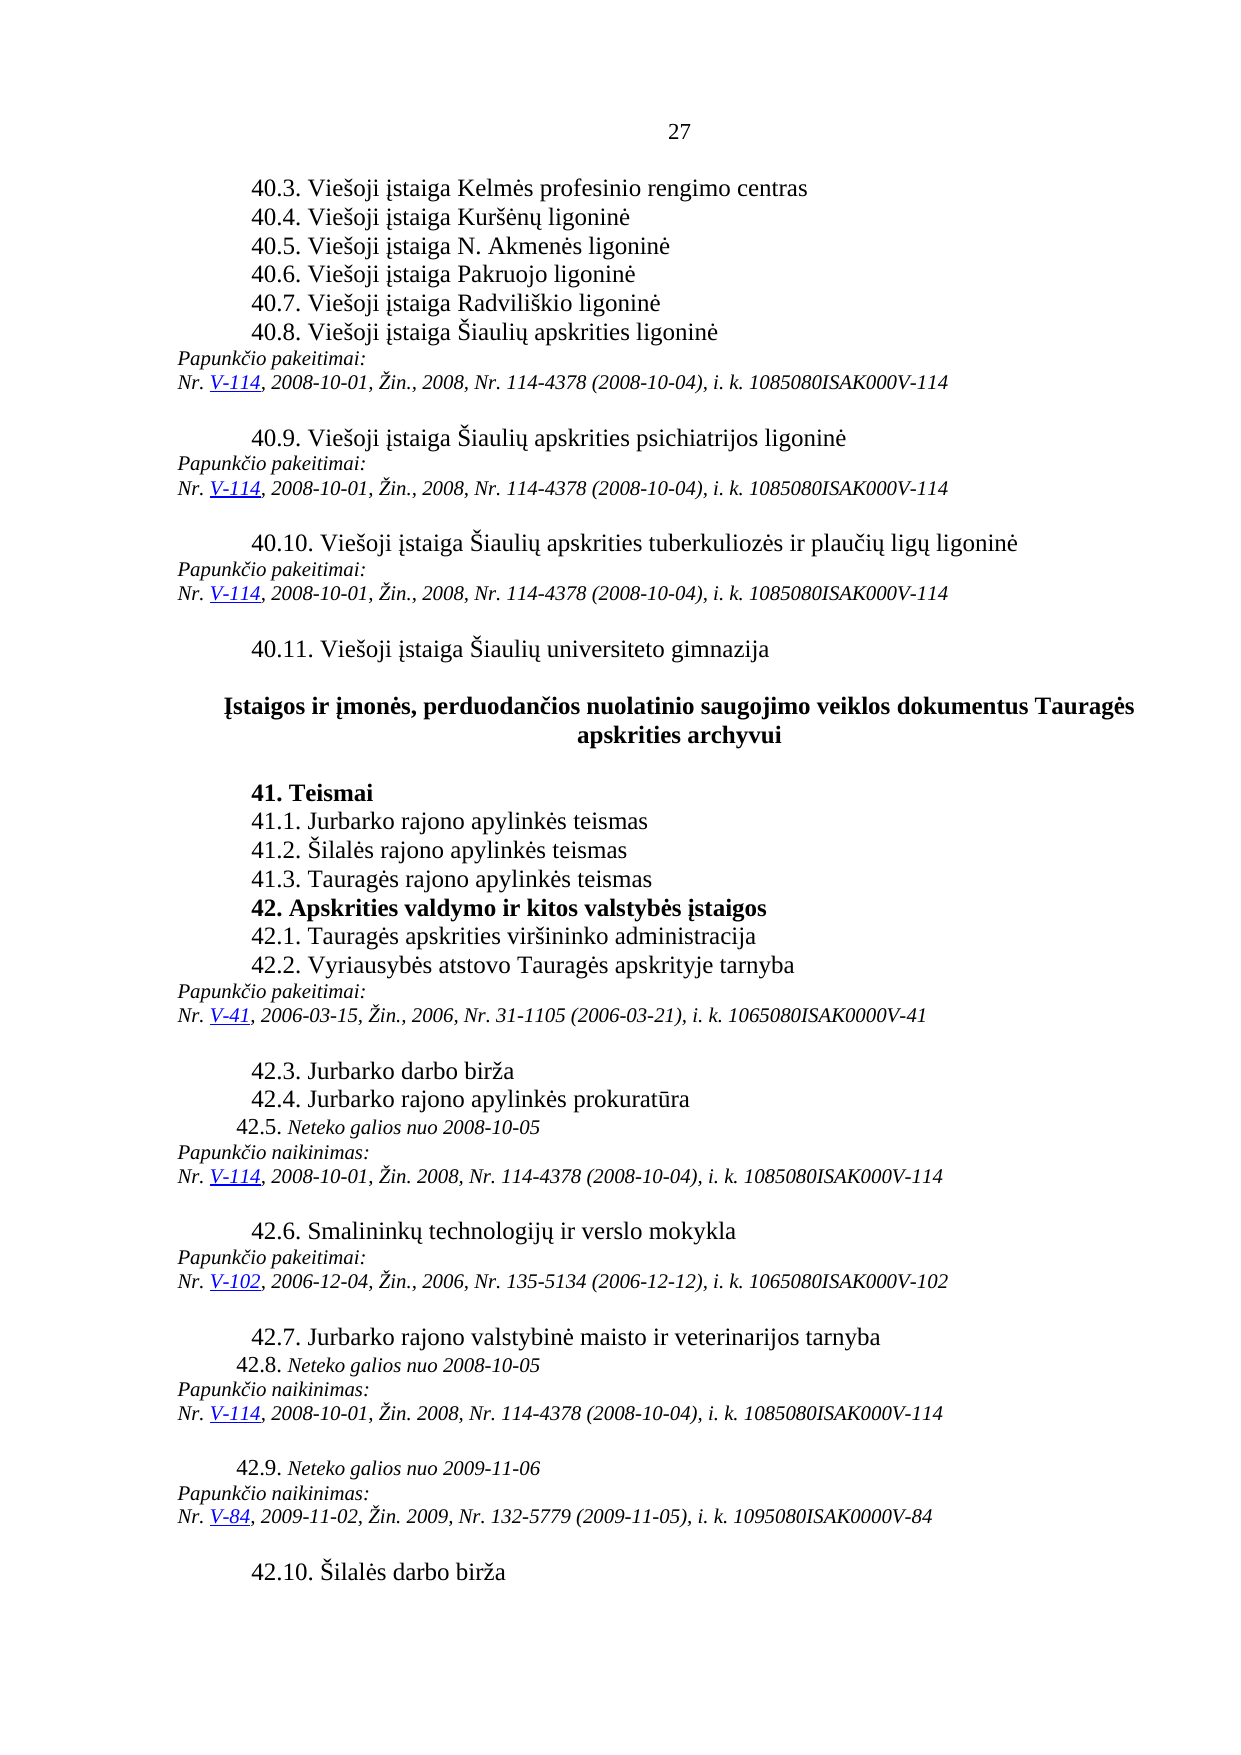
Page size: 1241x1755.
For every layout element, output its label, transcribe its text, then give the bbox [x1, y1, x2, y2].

text Papunkčio pakeitimai: [177, 979, 1181, 1003]
text Nr. V-41, 2006-03-15, Žin., 2006, Nr. 31-1105 (2006-03-21), i. k. 1065080ISAK0000V-41 [177, 1003, 1181, 1027]
text Nr. V-114, 2008-10-01, Žin., 2008, Nr. 114-4378 (2008-10-04), i. k. 1085080ISAK000V-114 [177, 475, 1181, 499]
text 42.10. Šilalės darbo birža [177, 1557, 1181, 1586]
text Papunkčio pakeitimai: [177, 1245, 1181, 1269]
text Papunkčio naikinimas: [177, 1377, 1181, 1401]
text 40.10. Viešoji įstaiga Šiaulių apskrities tuberkuliozės ir plaučių ligų ligoninė [177, 528, 1181, 557]
text 40.9. Viešoji įstaiga Šiaulių apskrities psichiatrijos ligoninė [177, 423, 1181, 451]
text 41.3. Tauragės rajono apylinkės teismas [177, 864, 1181, 893]
text 40.7. Viešoji įstaiga Radviliškio ligoninė [177, 288, 1181, 317]
text 40.11. Viešoji įstaiga Šiaulių universiteto gimnazija [177, 634, 1181, 663]
text 41. Teismai [177, 778, 1181, 806]
text 40.3. Viešoji įstaiga Kelmės profesinio rengimo centras [177, 173, 1181, 202]
text Papunkčio pakeitimai: [177, 451, 1181, 475]
text 42.1. Tauragės apskrities viršininko administracija [177, 921, 1181, 950]
text Nr. V-102, 2006-12-04, Žin., 2006, Nr. 135-5134 (2006-12-12), i. k. 1065080ISAK000V-102 [177, 1269, 1181, 1293]
text 41.1. Jurbarko rajono apylinkės teismas [177, 806, 1181, 835]
text 42.4. Jurbarko rajono apylinkės prokuratūra [177, 1084, 1181, 1113]
text Nr. V-114, 2008-10-01, Žin., 2008, Nr. 114-4378 (2008-10-04), i. k. 1085080ISAK000V-114 [177, 370, 1181, 394]
text Papunkčio pakeitimai: [177, 557, 1181, 581]
text 42.9. Neteko galios nuo 2009-11-06 [177, 1454, 1181, 1480]
text Nr. V-84, 2009-11-02, Žin. 2009, Nr. 132-5779 (2009-11-05), i. k. 1095080ISAK0000V-84 [177, 1504, 1181, 1528]
text 42.7. Jurbarko rajono valstybinė maisto ir veterinarijos tarnyba [177, 1322, 1181, 1351]
text Nr. V-114, 2008-10-01, Žin., 2008, Nr. 114-4378 (2008-10-04), i. k. 1085080ISAK000V-114 [177, 581, 1181, 605]
text Papunkčio naikinimas: [177, 1480, 1181, 1504]
text 40.8. Viešoji įstaiga Šiaulių apskrities ligoninė [177, 317, 1181, 346]
text 42.2. Vyriausybės atstovo Tauragės apskrityje tarnyba [177, 950, 1181, 979]
text Papunkčio naikinimas: [177, 1139, 1181, 1164]
text Nr. V-114, 2008-10-01, Žin. 2008, Nr. 114-4378 (2008-10-04), i. k. 1085080ISAK000V-114 [177, 1401, 1181, 1425]
text Nr. V-114, 2008-10-01, Žin. 2008, Nr. 114-4378 (2008-10-04), i. k. 1085080ISAK000V-114 [177, 1164, 1181, 1188]
text 42.3. Jurbarko darbo birža [177, 1056, 1181, 1084]
text 40.6. Viešoji įstaiga Pakruojo ligoninė [177, 259, 1181, 288]
text 42.8. Neteko galios nuo 2008-10-05 [177, 1351, 1181, 1377]
text 42. Apskrities valdymo ir kitos valstybės įstaigos [177, 893, 1181, 921]
text 41.2. Šilalės rajono apylinkės teismas [177, 835, 1181, 864]
text 42.5. Neteko galios nuo 2008-10-05 [177, 1113, 1181, 1139]
text Įstaigos ir įmonės, perduodančios nuolatinio saugojimo veiklos dokumentus Tauragės apskrities archyvui [177, 691, 1181, 749]
text 42.6. Smalininkų technologijų ir verslo mokykla [177, 1216, 1181, 1245]
text 40.5. Viešoji įstaiga N. Akmenės ligoninė [177, 231, 1181, 259]
text 40.4. Viešoji įstaiga Kuršėnų ligoninė [177, 202, 1181, 231]
text Papunkčio pakeitimai: [177, 346, 1181, 370]
